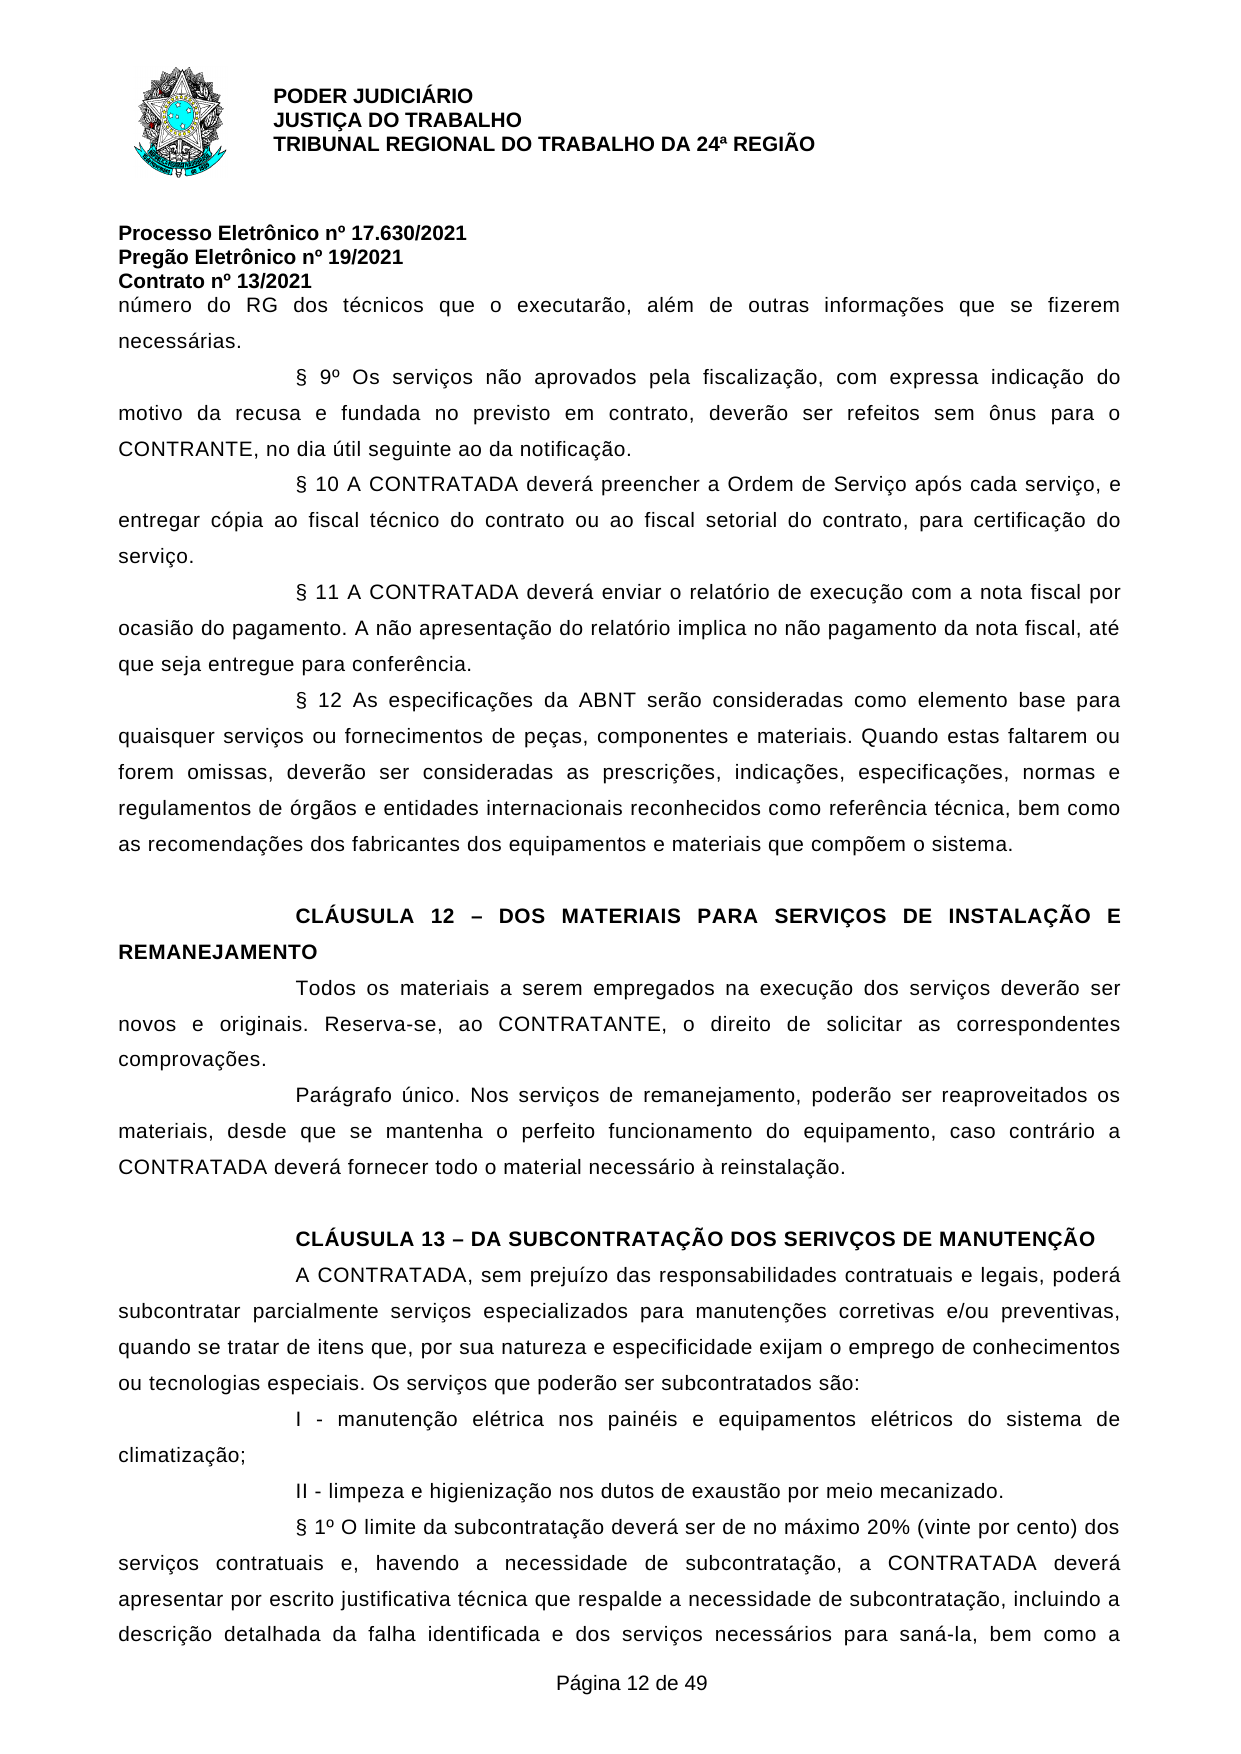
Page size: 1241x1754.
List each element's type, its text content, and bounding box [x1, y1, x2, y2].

text Parágrafo único. Nos serviços de remanejamento, poderão ser reaproveitados os materiais, desde que se mantenha o perfeito funcionamento do equipamento, caso contrário a CONTRATADA deverá fornecer todo o material necessário à reinstalação. [118, 1083, 1122, 1179]
text § 11 A CONTRATADA deverá enviar o relatório de execução com a nota fiscal por ocasião do pagamento. A não apresentação do relatório implica no não pagamento da nota fiscal, até que seja entregue para conferência. [118, 580, 1122, 676]
picture [133, 66, 228, 178]
text CLÁUSULA 13 – DA SUBCONTRATAÇÃO DOS SERIVÇOS DE MANUTENÇÃO [118, 1227, 1122, 1251]
text § 10 A CONTRATADA deverá preencher a Ordem de Serviço após cada serviço, e entregar cópia ao fiscal técnico do contrato ou ao fiscal setorial do contrato, para certificação do serviço. [118, 472, 1122, 568]
text número do RG dos técnicos que o executarão, além de outras informações que se fizerem necessárias. [118, 293, 1122, 352]
text II - limpeza e higienização nos dutos de exaustão por meio mecanizado. [118, 1478, 1122, 1502]
text CLÁUSULA 12 – DOS MATERIAIS PARA SERVIÇOS DE INSTALAÇÃO E REMANEJAMENTO [118, 903, 1122, 963]
text § 1º O limite da subcontratação deverá ser de no máximo 20% (vinte por cento) dos serviços contratuais e, havendo a necessidade de subcontratação, a CONTRATADA deverá apresentar por escrito justificativa técnica que respalde a necessidade de subcontratação, incluindo a descrição detalhada da falha identificada e dos serviços necessários para saná-la, bem como a [118, 1514, 1122, 1646]
text Todos os materiais a serem empregados na execução dos serviços deverão ser novos e originais. Reserva-se, ao CONTRATANTE, o direito de solicitar as correspondentes comprovações. [118, 975, 1122, 1071]
text I - manutenção elétrica nos painéis e equipamentos elétricos do sistema de climatização; [118, 1407, 1122, 1467]
text § 9º Os serviços não aprovados pela fiscalização, com expressa indicação do motivo da recusa e fundada no previsto em contrato, deverão ser refeitos sem ônus para o CONTRANTE, no dia útil seguinte ao da notificação. [118, 364, 1122, 460]
text A CONTRATADA, sem prejuízo das responsabilidades contratuais e legais, poderá subcontratar parcialmente serviços especializados para manutenções corretivas e/ou preventivas, quando se tratar de itens que, por sua natureza e especificidade exijam o emprego de conhecimentos ou tecnologias especiais. Os serviços que poderão ser subcontratados são: [118, 1263, 1122, 1395]
text § 12 As especificações da ABNT serão consideradas como elemento base para quaisquer serviços ou fornecimentos de peças, componentes e materiais. Quando estas faltarem ou forem omissas, deverão ser consideradas as prescrições, indicações, especificações, normas e regulamentos de órgãos e entidades internacionais reconhecidos como referência técnica, bem como as recomendações dos fabricantes dos equipamentos e materiais que compõem o sistema. [118, 688, 1122, 856]
